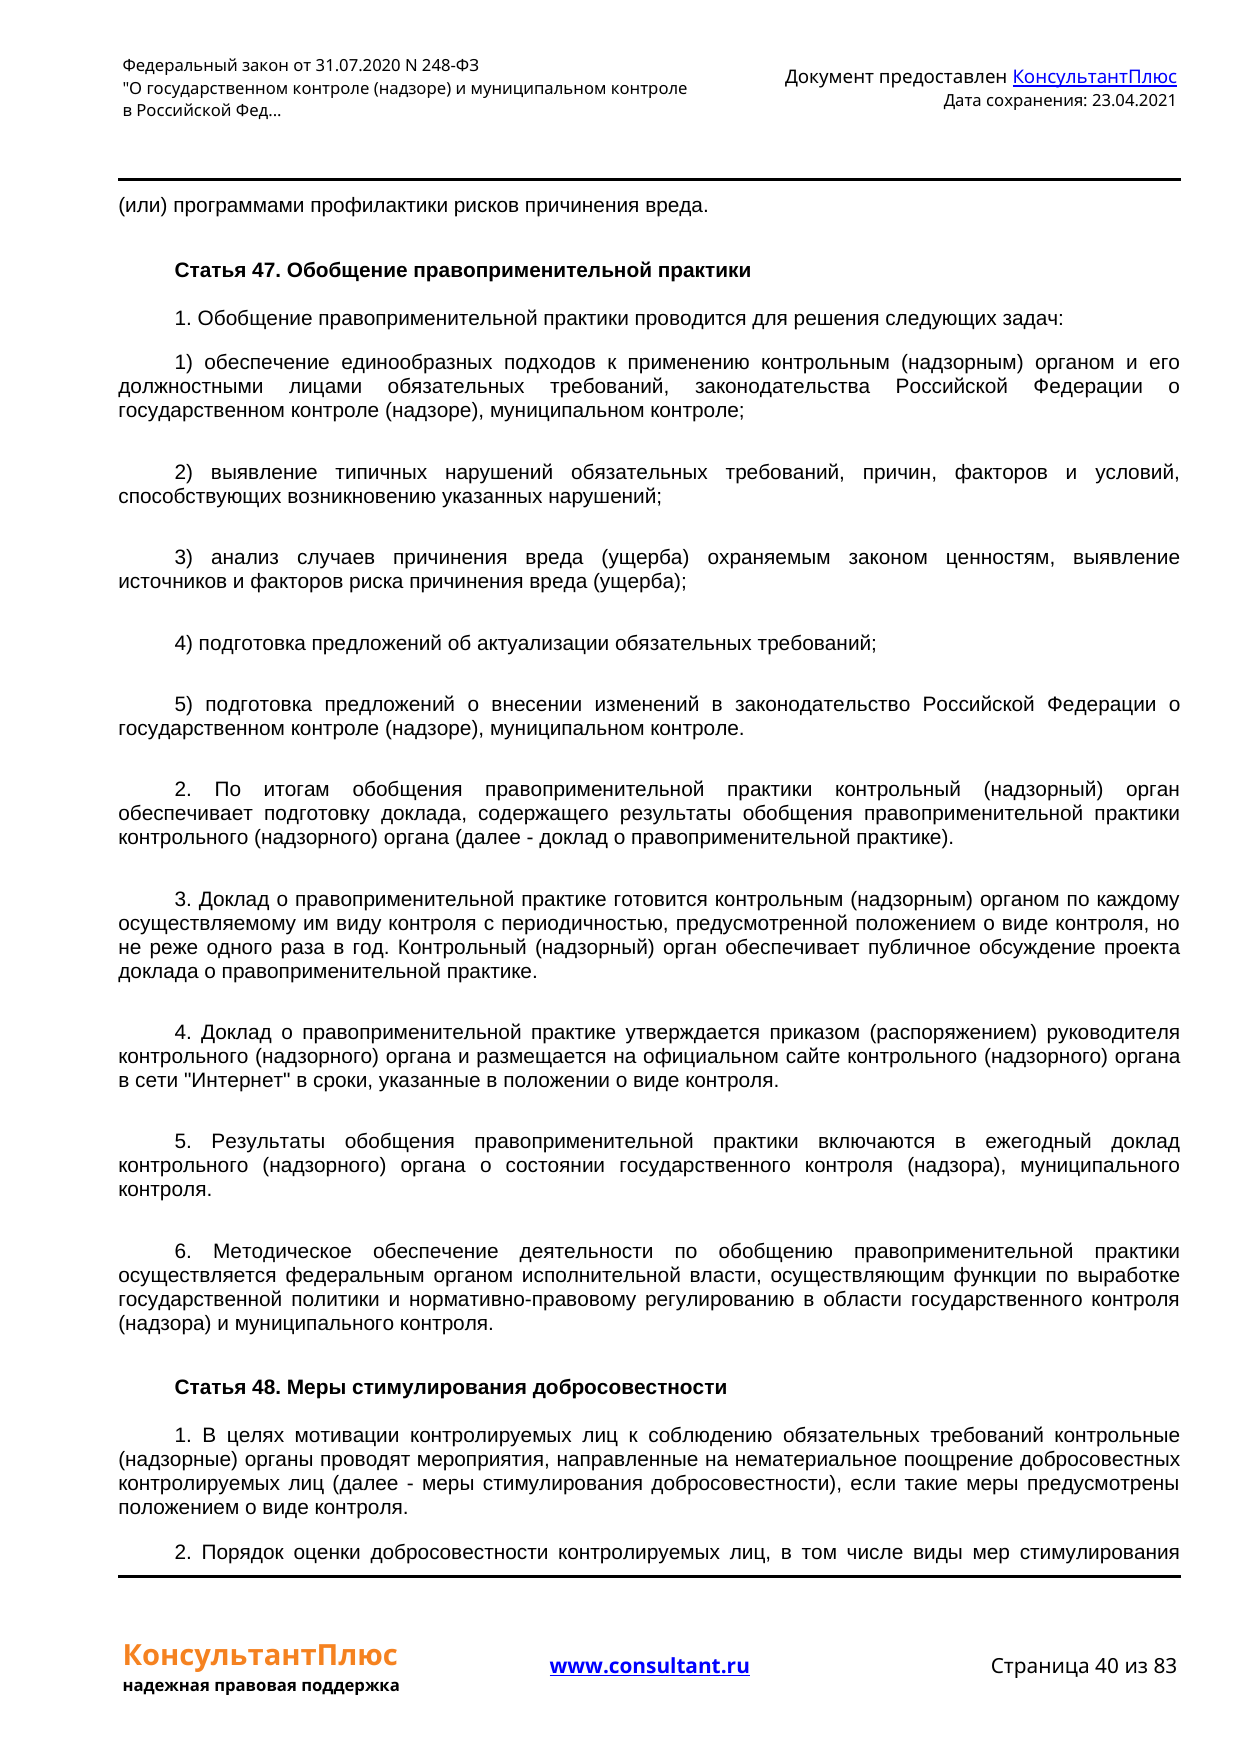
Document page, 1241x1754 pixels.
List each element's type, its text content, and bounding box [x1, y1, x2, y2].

text 4) подготовка предложений об актуализации обязательных требований; [118, 630, 1181, 654]
text 1. Обобщение правоприменительной практики проводится для решения следующих задач: [118, 305, 1181, 329]
text 1. В целях мотивации контролируемых лиц к соблюдению обязательных требований контрольные (надзорные) органы проводят мероприятия, направленные на нематериальное поощрение добросовестных контролируемых лиц (далее - меры стимулирования добросовестности), если такие меры предусмотрены положением о виде контроля. [118, 1423, 1181, 1519]
text 4. Доклад о правоприменительной практике утверждается приказом (распоряжением) руководителя контрольного (надзорного) органа и размещается на официальном сайте контрольного (надзорного) органа в сети "Интернет" в сроки, указанные в положении о виде контроля. [118, 1020, 1181, 1092]
text 2. По итогам обобщения правоприменительной практики контрольный (надзорный) орган обеспечивает подготовку доклада, содержащего результаты обобщения правоприменительной практики контрольного (надзорного) органа (далее - доклад о правоприменительной практике). [118, 777, 1181, 849]
text 5) подготовка предложений о внесении изменений в законодательство Российской Федерации о государственном контроле (надзоре), муниципальном контроле. [118, 692, 1181, 740]
text 5. Результаты обобщения правоприменительной практики включаются в ежегодный доклад контрольного (надзорного) органа о состоянии государственного контроля (надзора), муниципального контроля. [118, 1129, 1181, 1201]
text 6. Методическое обеспечение деятельности по обобщению правоприменительной практики осуществляется федеральным органом исполнительной власти, осуществляющим функции по выработке государственной политики и нормативно-правовому регулированию в области государственного контроля (надзора) и муниципального контроля. [118, 1239, 1181, 1334]
title Статья 48. Меры стимулирования добросовестности [118, 1375, 1181, 1399]
text 2) выявление типичных нарушений обязательных требований, причин, факторов и условий, способствующих возникновению указанных нарушений; [118, 459, 1181, 507]
text 1) обеспечение единообразных подходов к применению контрольным (надзорным) органом и его должностными лицами обязательных требований, законодательства Российской Федерации о государственном контроле (надзоре), муниципальном контроле; [118, 350, 1181, 422]
text 3. Доклад о правоприменительной практике готовится контрольным (надзорным) органом по каждому осуществляемому им виду контроля с периодичностью, предусмотренной положением о виде контроля, но не реже одного раза в год. Контрольный (надзорный) орган обеспечивает публичное обсуждение проекта доклада о правоприменительной практике. [118, 887, 1181, 982]
text (или) программами профилактики рисков причинения вреда. [118, 193, 1181, 217]
text 3) анализ случаев причинения вреда (ущерба) охраняемым законом ценностям, выявление источников и факторов риска причинения вреда (ущерба); [118, 545, 1181, 593]
title Статья 47. Обобщение правоприменительной практики [118, 257, 1181, 281]
text 2. Порядок оценки добросовестности контролируемых лиц, в том числе виды мер стимулирования [118, 1540, 1181, 1564]
